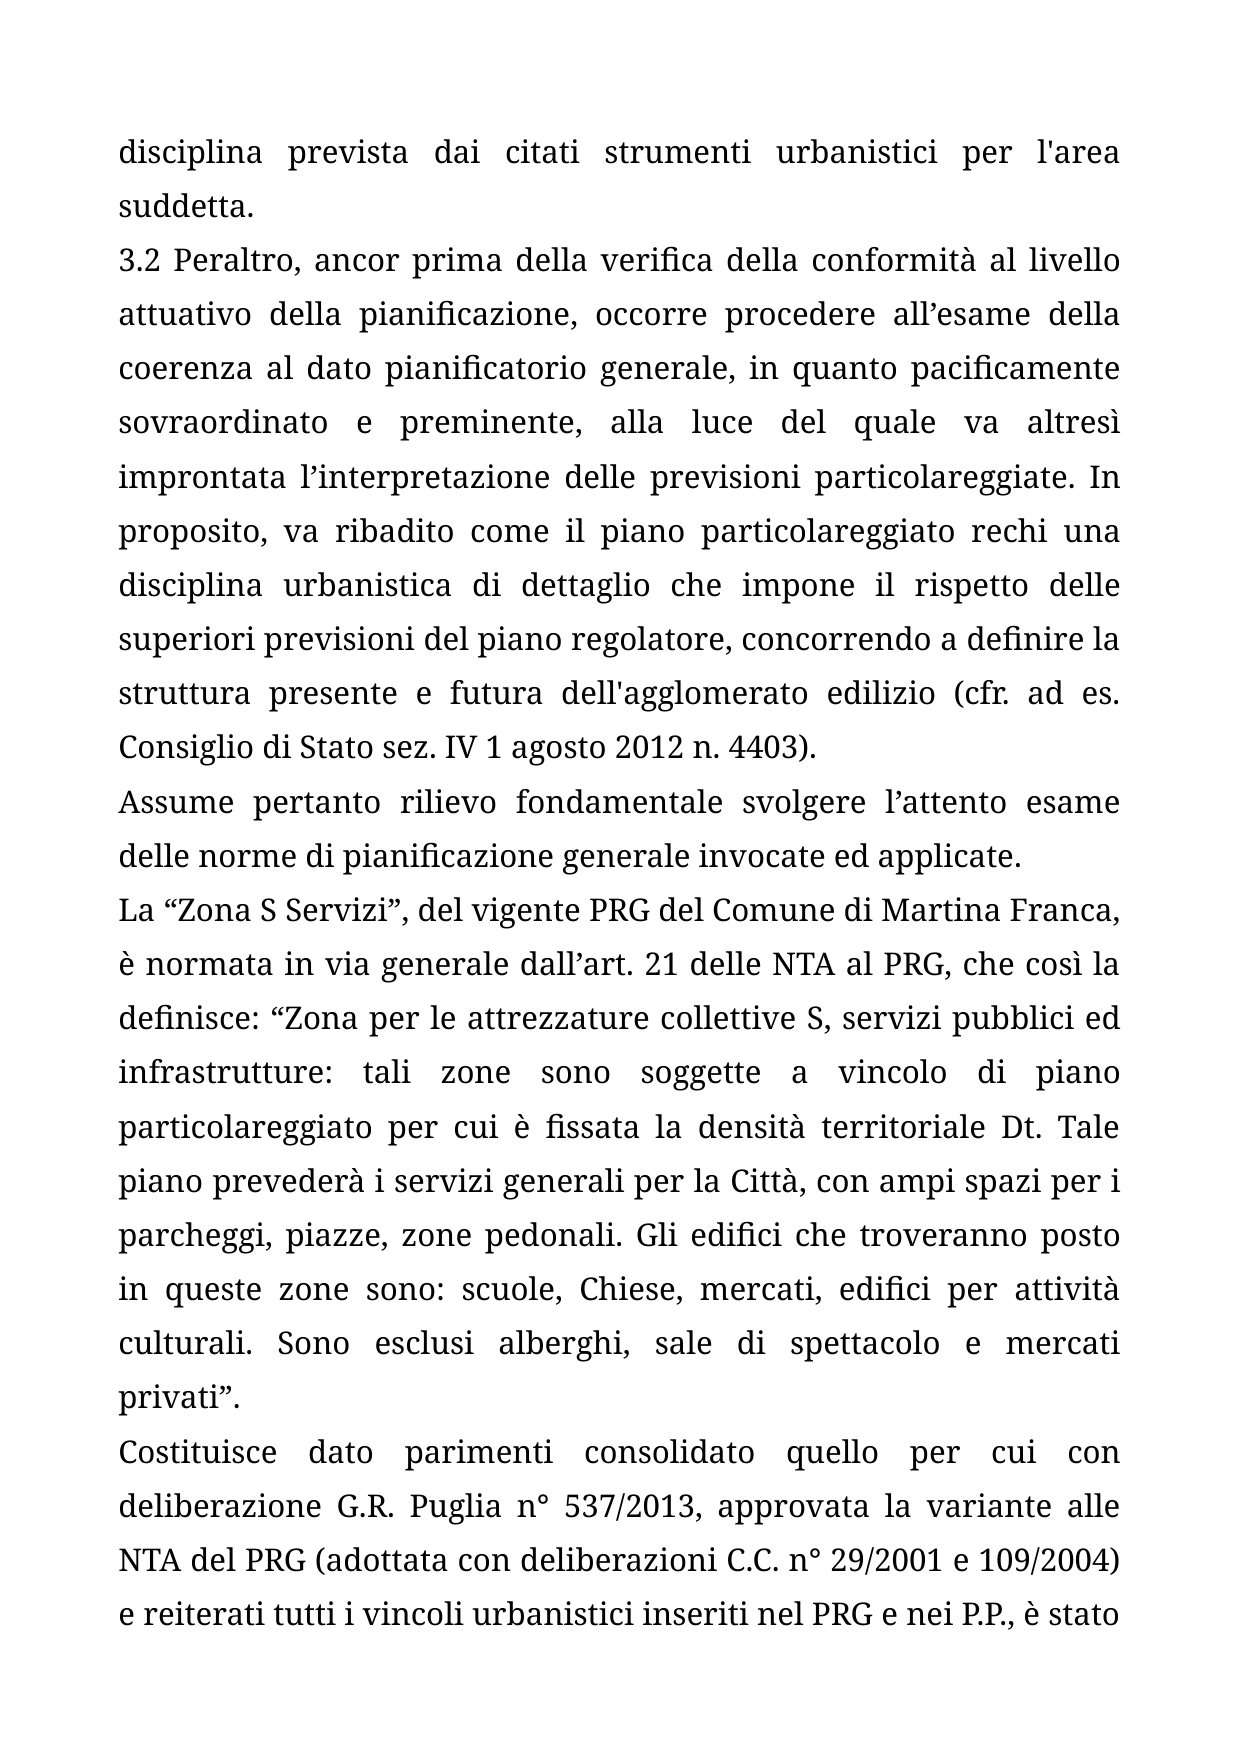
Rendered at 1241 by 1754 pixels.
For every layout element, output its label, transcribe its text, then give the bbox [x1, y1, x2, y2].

text disciplina prevista dai citati strumenti urbanistici per l'area suddetta. [118, 118, 1122, 226]
text Costituisce dato parimenti consolidato quello per cui con deliberazione G.R. Puglia n° 537/2013, approvata la variante alle NTA del PRG (adottata con deliberazioni C.C. n° 29/2001 e 109/2004) e reiterati tutti i vincoli urbanistici inseriti nel PRG e nei P.P., è stato [118, 1418, 1122, 1635]
text Assume pertanto rilievo fondamentale svolgere l’attento esame delle norme di pianificazione generale invocate ed applicate. [118, 768, 1122, 876]
text 3.2 Peraltro, ancor prima della verifica della conformità al livello attuativo della pianificazione, occorre procedere all’esame della coerenza al dato pianificatorio generale, in quanto pacificamente sovraordinato e preminente, alla luce del quale va altresì improntata l’interpretazione delle previsioni particolareggiate. In proposito, va ribadito come il piano particolareggiato rechi una disciplina urbanistica di dettaglio che impone il rispetto delle superiori previsioni del piano regolatore, concorrendo a definire la struttura presente e futura dell'agglomerato edilizio (cfr. ad es. Consiglio di Stato sez. IV 1 agosto 2012 n. 4403). [118, 226, 1122, 768]
text La “Zona S Servizi”, del vigente PRG del Comune di Martina Franca, è normata in via generale dall’art. 21 delle NTA al PRG, che così la definisce: “Zona per le attrezzature collettive S, servizi pubblici ed infrastrutture: tali zone sono soggette a vincolo di piano particolareggiato per cui è fissata la densità territoriale Dt. Tale piano prevederà i servizi generali per la Città, con ampi spazi per i parcheggi, piazze, zone pedonali. Gli edifici che troveranno posto in queste zone sono: scuole, Chiese, mercati, edifici per attività culturali. Sono esclusi alberghi, sale di spettacolo e mercati privati”. [118, 876, 1122, 1418]
